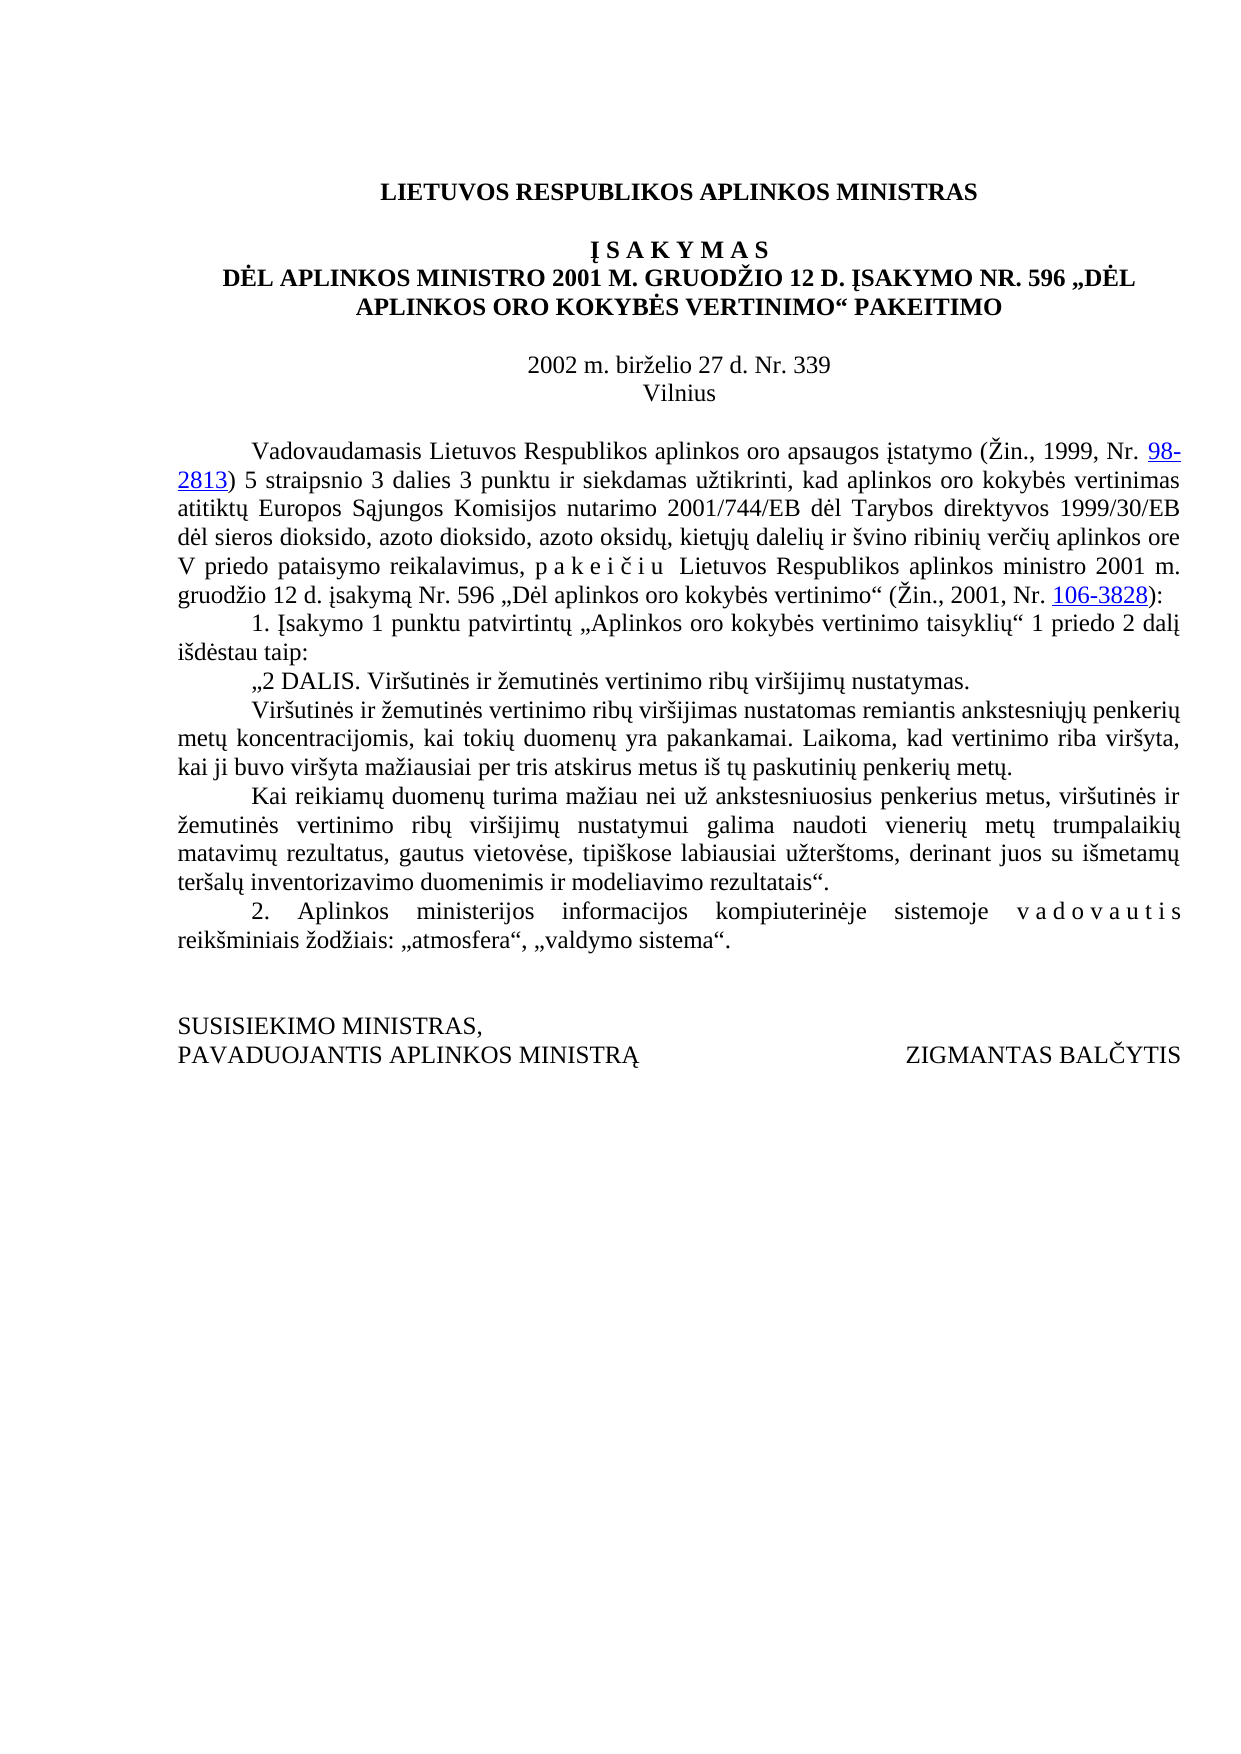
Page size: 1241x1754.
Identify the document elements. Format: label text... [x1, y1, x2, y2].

text 1. Įsakymo 1 punktu patvirtintų „Aplinkos oro kokybės vertinimo taisyklių“ 1 priedo 2 dalį išdėstau taip: [177, 608, 1181, 666]
text LIETUVOS RESPUBLIKOS APLINKOS MINISTRAS [177, 177, 1181, 206]
text Kai reikiamų duomenų turima mažiau nei už ankstesniuosius penkerius metus, viršutinės ir žemutinės vertinimo ribų viršijimų nustatymui galima naudoti vienerių metų trumpalaikių matavimų rezultatus, gautus vietovėse, tipiškose labiausiai užterštoms, derinant juos su išmetamų teršalų inventorizavimo duomenimis ir modeliavimo rezultatais“. [177, 781, 1181, 896]
text PAVADUOJANTIS APLINKOS MINISTRĄ ZIGMANTAS BALČYTIS [177, 1040, 1181, 1068]
text Viršutinės ir žemutinės vertinimo ribų viršijimas nustatomas remiantis ankstesniųjų penkerių metų koncentracijomis, kai tokių duomenų yra pakankamai. Laikoma, kad vertinimo riba viršyta, kai ji buvo viršyta mažiausiai per tris atskirus metus iš tų paskutinių penkerių metų. [177, 695, 1181, 781]
text Vadovaudamasis Lietuvos Respublikos aplinkos oro apsaugos įstatymo (Žin., 1999, Nr. 98-2813) 5 straipsnio 3 dalies 3 punktu ir siekdamas užtikrinti, kad aplinkos oro kokybės vertinimas atitiktų Europos Sąjungos Komisijos nutarimo 2001/744/EB dėl Tarybos direktyvos 1999/30/EB dėl sieros dioksido, azoto dioksido, azoto oksidų, kietųjų dalelių ir švino ribinių verčių aplinkos ore V priedo pataisymo reikalavimus, pakeičiu Lietuvos Respublikos aplinkos ministro 2001 m. gruodžio 12 d. įsakymą Nr. 596 „Dėl aplinkos oro kokybės vertinimo“ (Žin., 2001, Nr. 106-3828): [177, 436, 1181, 608]
text 2002 m. birželio 27 d. Nr. 339 [177, 350, 1181, 378]
text „2 DALIS. Viršutinės ir žemutinės vertinimo ribų viršijimų nustatymas. [177, 666, 1181, 695]
text DĖL APLINKOS MINISTRO 2001 M. GRUODŽIO 12 D. ĮSAKYMO NR. 596 „DĖL APLINKOS ORO KOKYBĖS VERTINIMO“ PAKEITIMO [177, 263, 1181, 321]
text Vilnius [177, 378, 1181, 407]
text Į S A K Y M A S [177, 235, 1181, 263]
text SUSISIEKIMO MINISTRAS, [177, 1011, 1181, 1040]
text 2. Aplinkos ministerijos informacijos kompiuterinėje sistemoje vadovautis reikšminiais žodžiais: „atmosfera“, „valdymo sistema“. [177, 896, 1181, 953]
